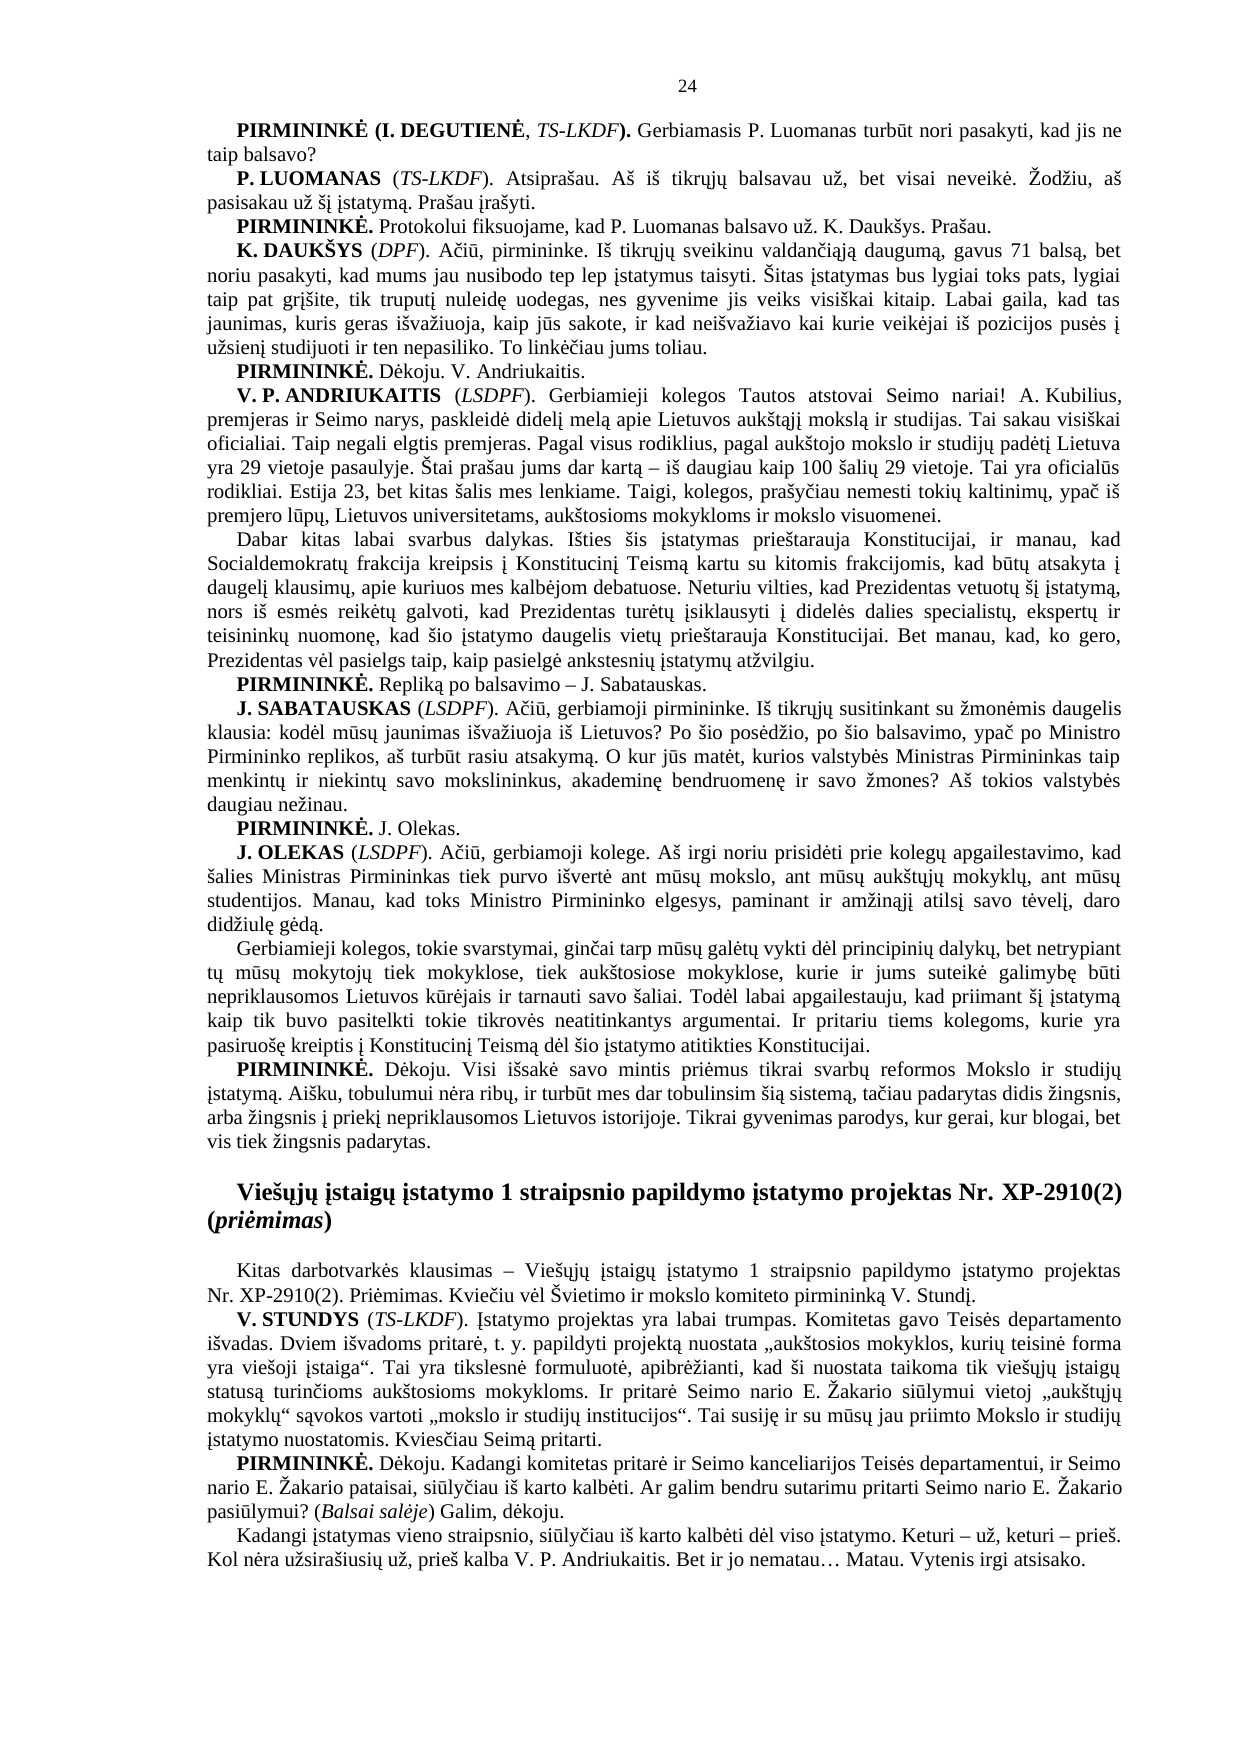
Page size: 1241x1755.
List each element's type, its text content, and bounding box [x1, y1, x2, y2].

text PIRMININKĖ. Dėkoju. Kadangi komitetas pritarė ir Seimo kanceliarijos Teisės departamentui, ir Seimo nario E. Žakario pataisai, siūlyčiau iš karto kalbėti. Ar galim bendru sutarimu pritarti Seimo nario E. Žakario pasiūlymui? (Balsai salėje) Galim, dėkoju. [207, 1451, 1122, 1523]
text P. LUOMANAS (TS-LKDF). Atsiprašau. Aš iš tikrųjų balsavau už, bet visai neveikė. Žodžiu, aš pasisakau už šį įstatymą. Prašau įrašyti. [207, 166, 1122, 214]
text J. OLEKAS (LSDPF). Ačiū, gerbiamoji kolege. Aš irgi noriu prisidėti prie kolegų apgailestavimo, kad šalies Ministras Pirmininkas tiek purvo išvertė ant mūsų mokslo, ant mūsų aukštųjų mokyklų, ant mūsų studentijos. Manau, kad toks Ministro Pirmininko elgesys, paminant ir amžinąjį atilsį savo tėvelį, daro didžiulę gėdą. [207, 840, 1122, 936]
text PIRMININKĖ. Protokolui fiksuojame, kad P. Luomanas balsavo už. K. Daukšys. Prašau. [207, 214, 1122, 238]
text PIRMININKĖ. J. Olekas. [207, 816, 1122, 840]
text Viešųjų įstaigų įstatymo 1 straipsnio papildymo įstatymo projektas Nr. XP-2910(2) (priėmimas) [207, 1177, 1122, 1234]
text V. P. ANDRIUKAITIS (LSDPF). Gerbiamieji kolegos Tautos atstovai Seimo nariai! A. Kubilius, premjeras ir Seimo narys, paskleidė didelį melą apie Lietuvos aukštąjį mokslą ir studijas. Tai sakau visiškai oficialiai. Taip negali elgtis premjeras. Pagal visus rodiklius, pagal aukštojo mokslo ir studijų padėtį Lietuva yra 29 vietoje pasaulyje. Štai prašau jums dar kartą – iš daugiau kaip 100 šalių 29 vietoje. Tai yra oficialūs rodikliai. Estija 23, bet kitas šalis mes lenkiame. Taigi, kolegos, prašyčiau nemesti tokių kaltinimų, ypač iš premjero lūpų, Lietuvos universitetams, aukštosioms mokykloms ir mokslo visuomenei. [207, 383, 1122, 527]
text PIRMININKĖ. Repliką po balsavimo – J. Sabatauskas. [207, 672, 1122, 696]
text Dabar kitas labai svarbus dalykas. Išties šis įstatymas prieštarauja Konstitucijai, ir manau, kad Socialdemokratų frakcija kreipsis į Konstitucinį Teismą kartu su kitomis frakcijomis, kad būtų atsakyta į daugelį klausimų, apie kuriuos mes kalbėjom debatuose. Neturiu vilties, kad Prezidentas vetuotų šį įstatymą, nors iš esmės reikėtų galvoti, kad Prezidentas turėtų įsiklausyti į didelės dalies specialistų, ekspertų ir teisininkų nuomonę, kad šio įstatymo daugelis vietų prieštarauja Konstitucijai. Bet manau, kad, ko gero, Prezidentas vėl pasielgs taip, kaip pasielgė ankstesnių įstatymų atžvilgiu. [207, 527, 1122, 672]
text PIRMININKĖ. Dėkoju. V. Andriukaitis. [207, 359, 1122, 383]
text K. DAUKŠYS (DPF). Ačiū, pirmininke. Iš tikrųjų sveikinu valdančiąją daugumą, gavus 71 balsą, bet noriu pasakyti, kad mums jau nusibodo tep lep įstatymus taisyti. Šitas įstatymas bus lygiai toks pats, lygiai taip pat grįšite, tik truputį nuleidę uodegas, nes gyvenime jis veiks visiškai kitaip. Labai gaila, kad tas jaunimas, kuris geras išvažiuoja, kaip jūs sakote, ir kad neišvažiavo kai kurie veikėjai iš pozicijos pusės į užsienį studijuoti ir ten nepasiliko. To linkėčiau jums toliau. [207, 238, 1122, 359]
text Kitas darbotvarkės klausimas – Viešųjų įstaigų įstatymo 1 straipsnio papildymo įstatymo projektas Nr. XP-2910(2). Priėmimas. Kviečiu vėl Švietimo ir mokslo komiteto pirmininką V. Stundį. [207, 1258, 1122, 1307]
text PIRMININKĖ (I. DEGUTIENĖ, TS-LKDF). Gerbiamasis P. Luomanas turbūt nori pasakyti, kad jis ne taip balsavo? [207, 118, 1122, 166]
text PIRMININKĖ. Dėkoju. Visi išsakė savo mintis priėmus tikrai svarbų reformos Mokslo ir studijų įstatymą. Aišku, tobulumui nėra ribų, ir turbūt mes dar tobulinsim šią sistemą, tačiau padarytas didis žingsnis, arba žingsnis į priekį nepriklausomos Lietuvos istorijoje. Tikrai gyvenimas parodys, kur gerai, kur blogai, bet vis tiek žingsnis padarytas. [207, 1057, 1122, 1153]
text Kadangi įstatymas vieno straipsnio, siūlyčiau iš karto kalbėti dėl viso įstatymo. Keturi – už, keturi – prieš. Kol nėra užsirašiusių už, prieš kalba V. P. Andriukaitis. Bet ir jo nematau… Matau. Vytenis irgi atsisako. [207, 1523, 1122, 1571]
text V. STUNDYS (TS-LKDF). Įstatymo projektas yra labai trumpas. Komitetas gavo Teisės departamento išvadas. Dviem išvadoms pritarė, t. y. papildyti projektą nuostata „aukštosios mokyklos, kurių teisinė forma yra viešoji įstaiga“. Tai yra tikslesnė formuluotė, apibrėžianti, kad ši nuostata taikoma tik viešųjų įstaigų statusą turinčioms aukštosioms mokykloms. Ir pritarė Seimo nario E. Žakario siūlymui vietoj „aukštųjų mokyklų“ sąvokos vartoti „mokslo ir studijų institucijos“. Tai susiję ir su mūsų jau priimto Mokslo ir studijų įstatymo nuostatomis. Kviesčiau Seimą pritarti. [207, 1307, 1122, 1451]
text J. SABATAUSKAS (LSDPF). Ačiū, gerbiamoji pirmininke. Iš tikrųjų susitinkant su žmonėmis daugelis klausia: kodėl mūsų jaunimas išvažiuoja iš Lietuvos? Po šio posėdžio, po šio balsavimo, ypač po Ministro Pirmininko replikos, aš turbūt rasiu atsakymą. O kur jūs matėt, kurios valstybės Ministras Pirmininkas taip menkintų ir niekintų savo mokslininkus, akademinę bendruomenę ir savo žmones? Aš tokios valstybės daugiau nežinau. [207, 696, 1122, 816]
text Gerbiamieji kolegos, tokie svarstymai, ginčai tarp mūsų galėtų vykti dėl principinių dalykų, bet netrypiant tų mūsų mokytojų tiek mokyklose, tiek aukštosiose mokyklose, kurie ir jums suteikė galimybę būti nepriklausomos Lietuvos kūrėjais ir tarnauti savo šaliai. Todėl labai apgailestauju, kad priimant šį įstatymą kaip tik buvo pasitelkti tokie tikrovės neatitinkantys argumentai. Ir pritariu tiems kolegoms, kurie yra pasiruošę kreiptis į Konstitucinį Teismą dėl šio įstatymo atitikties Konstitucijai. [207, 936, 1122, 1057]
